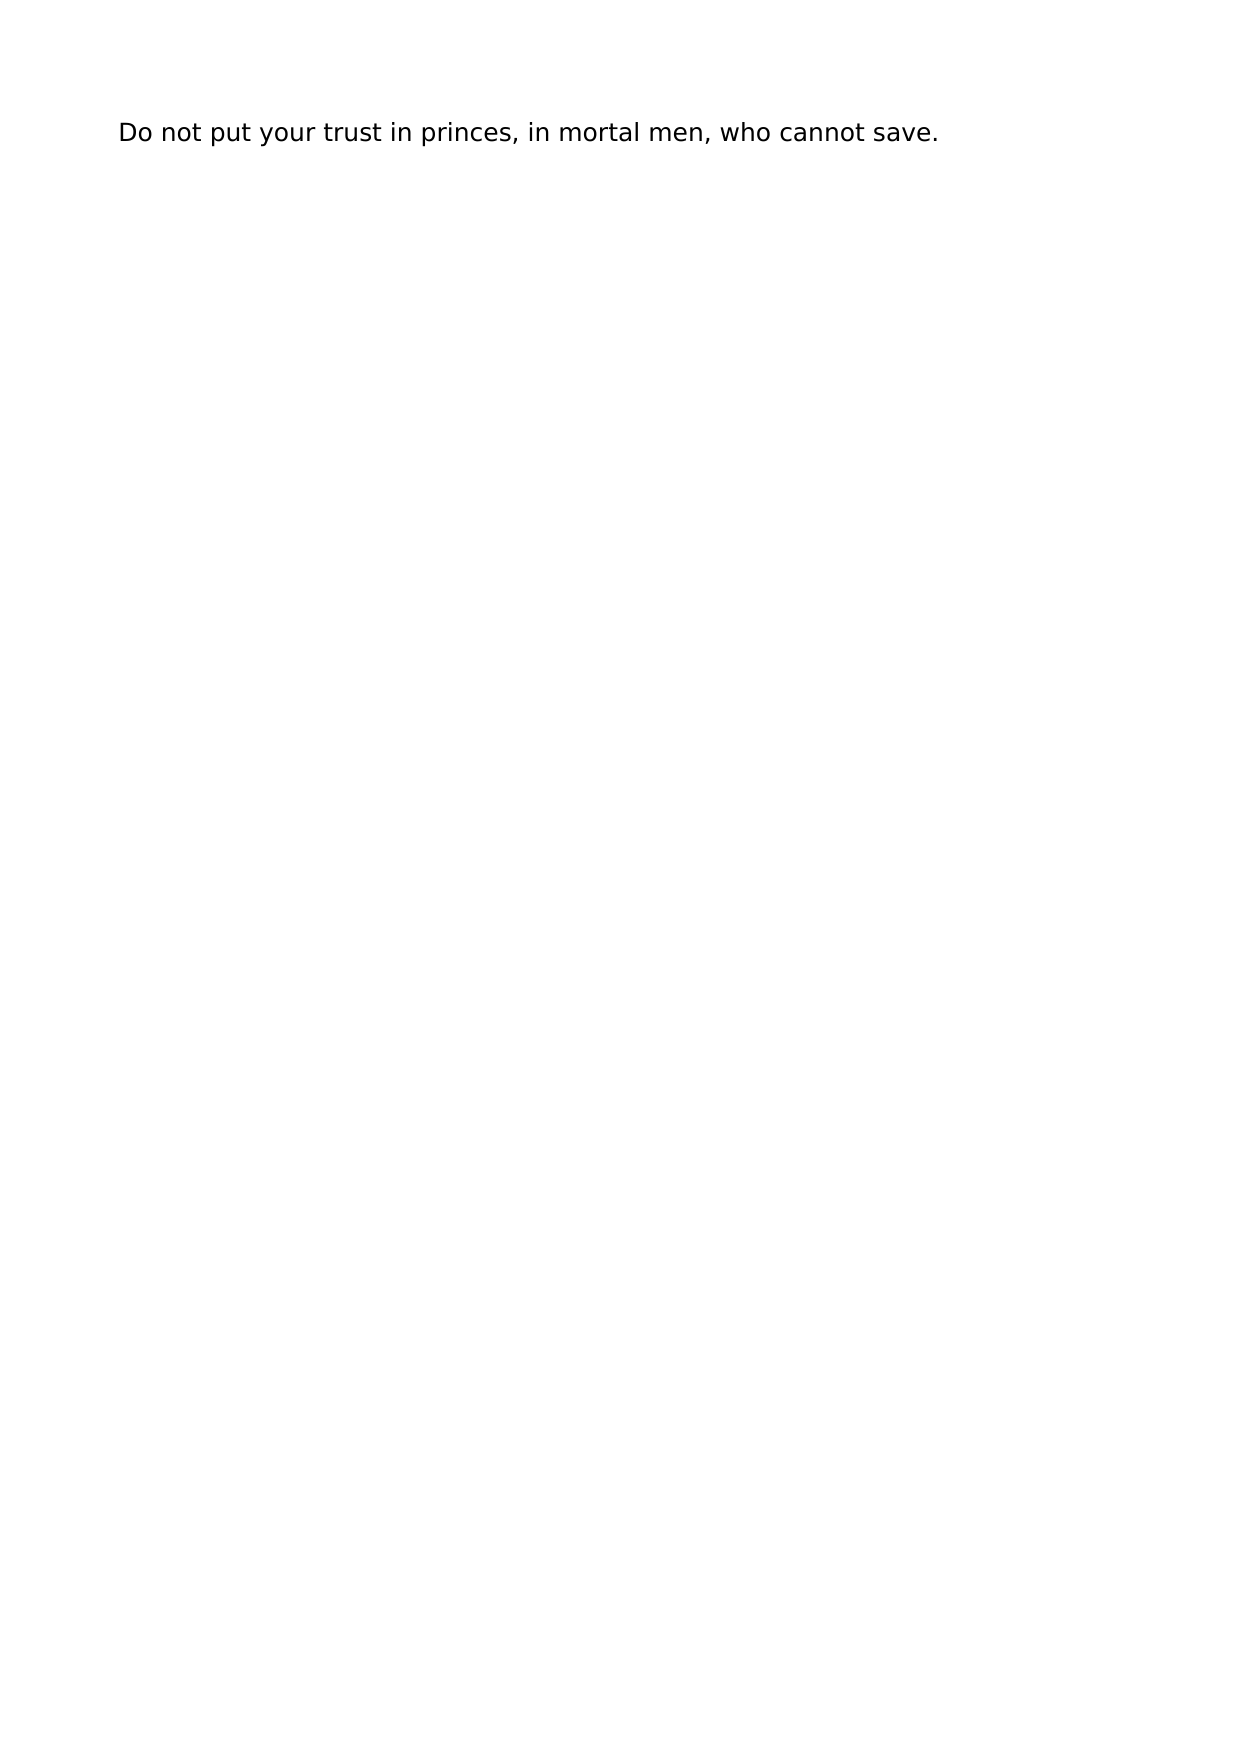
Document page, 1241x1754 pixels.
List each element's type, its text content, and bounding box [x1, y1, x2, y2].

text Do not put your trust in princes, in mortal men, who cannot save. [118, 118, 1122, 147]
